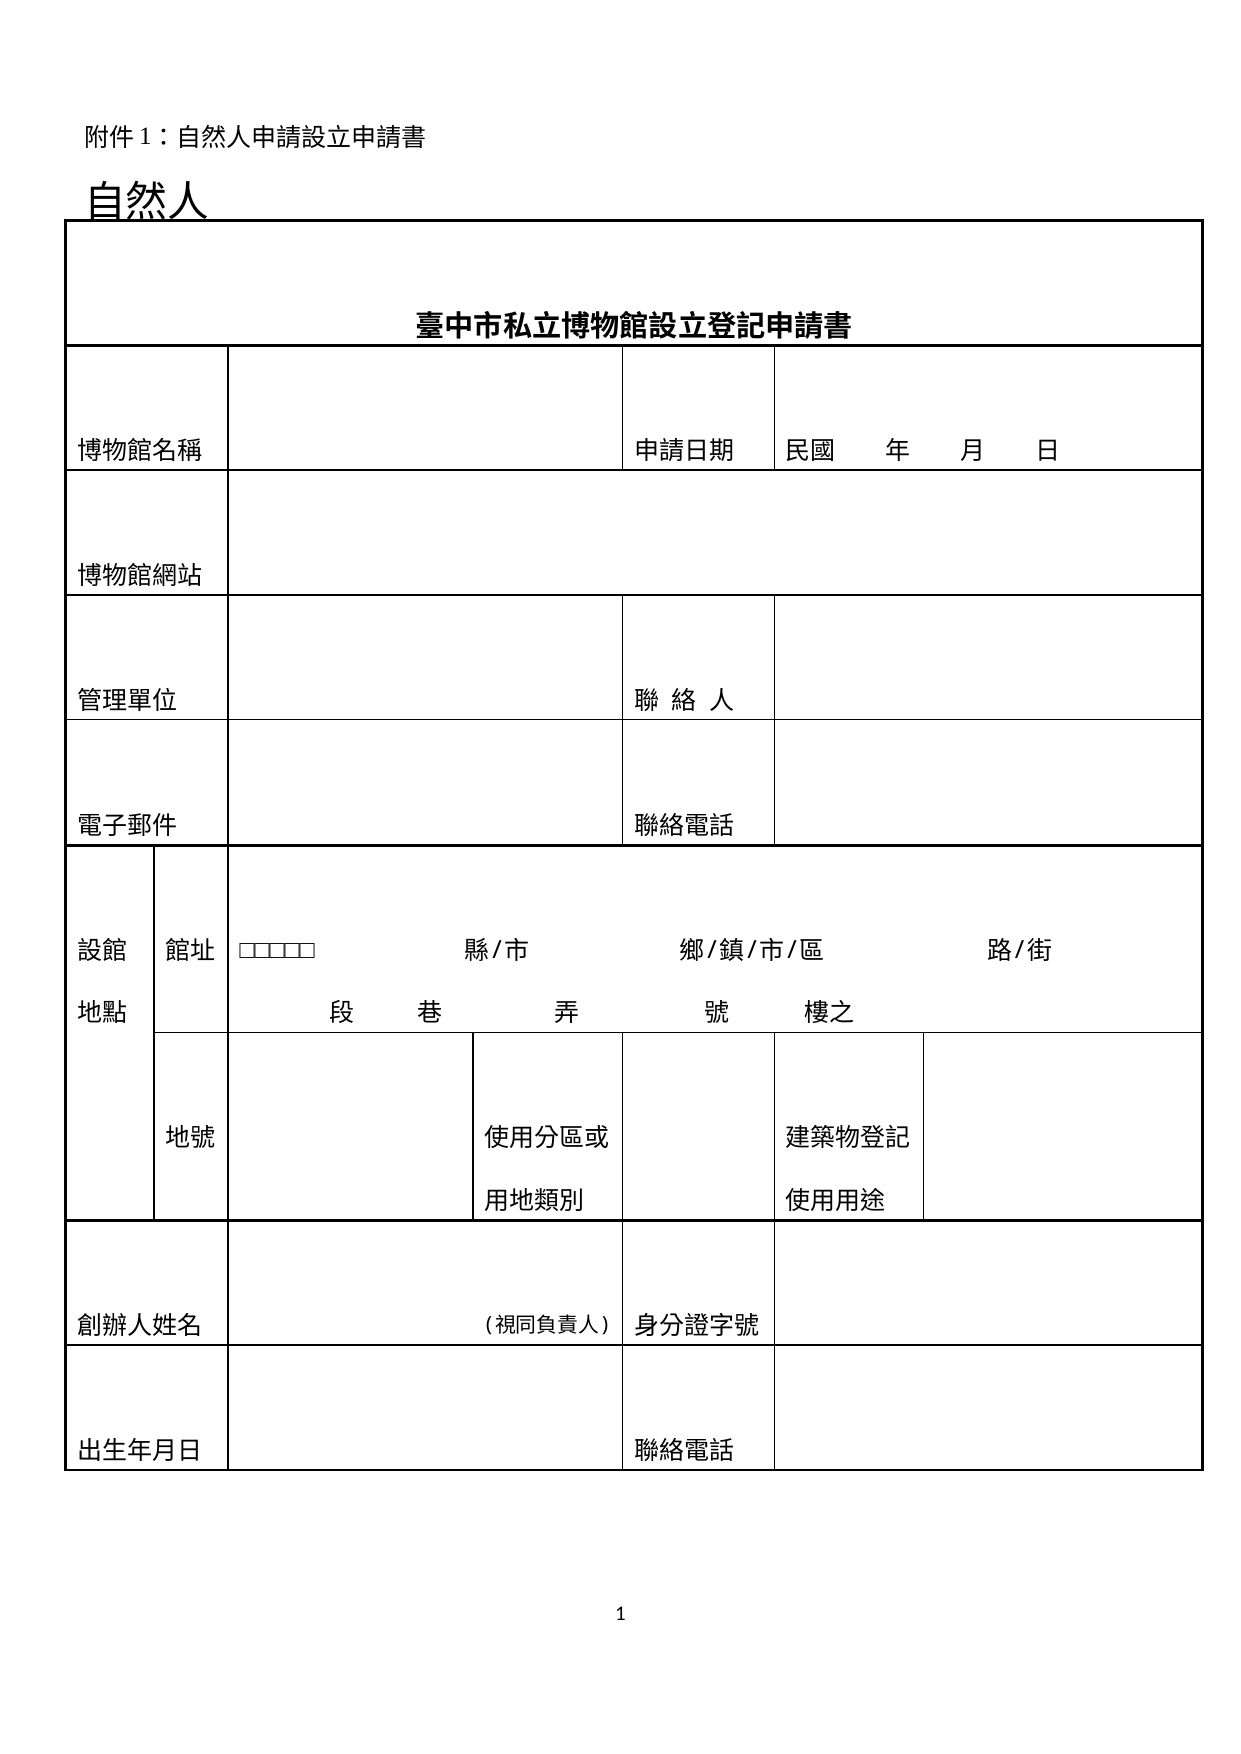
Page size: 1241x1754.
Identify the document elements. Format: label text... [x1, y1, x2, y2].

table_cell 使用分區或用地類別 [474, 1033, 622, 1219]
table_cell [623, 1033, 774, 1219]
table_cell [924, 1033, 1201, 1219]
table_cell □□□□□ 縣/市 鄉/鎮/市/區 路/街 段 巷 弄 號 樓之 [229, 847, 1201, 1032]
table_cell 聯絡電話 [623, 1346, 774, 1469]
table_cell [775, 1346, 1201, 1469]
table_cell 管理單位 [67, 596, 227, 719]
table_header 臺中市私立博物館設立登記申請書 [67, 222, 1201, 344]
table_cell [775, 720, 1201, 844]
table_cell (視同負責人) [229, 1222, 622, 1344]
table_cell 設館地點 [67, 847, 153, 1219]
table_cell 身分證字號 [623, 1222, 774, 1344]
table_cell [229, 720, 622, 844]
table_cell 館址 [155, 847, 227, 1032]
table_cell 地號 [155, 1033, 227, 1219]
text 附件1：自然人申請設立申請書 自然人 [84, 94, 1171, 219]
table_cell [229, 1346, 622, 1469]
table_cell 博物館名稱 [67, 347, 227, 469]
table_cell 申請日期 [623, 347, 774, 469]
table_cell 創辦人姓名 [67, 1222, 227, 1344]
table_cell [229, 471, 1201, 594]
table_cell [229, 596, 622, 719]
table_cell 建築物登記使用用途 [775, 1033, 923, 1219]
table_cell 民國 年 月 日 [775, 347, 1201, 469]
table_cell 出生年月日 [67, 1346, 227, 1469]
table_cell [775, 596, 1201, 719]
table_cell 聯 絡 人 [623, 596, 774, 719]
table_cell [229, 1033, 472, 1219]
table_cell [775, 1222, 1201, 1344]
table_cell [229, 347, 622, 469]
table_cell 電子郵件 [67, 720, 227, 844]
table_cell 博物館網站 [67, 471, 227, 594]
table_cell 聯絡電話 [623, 720, 774, 844]
